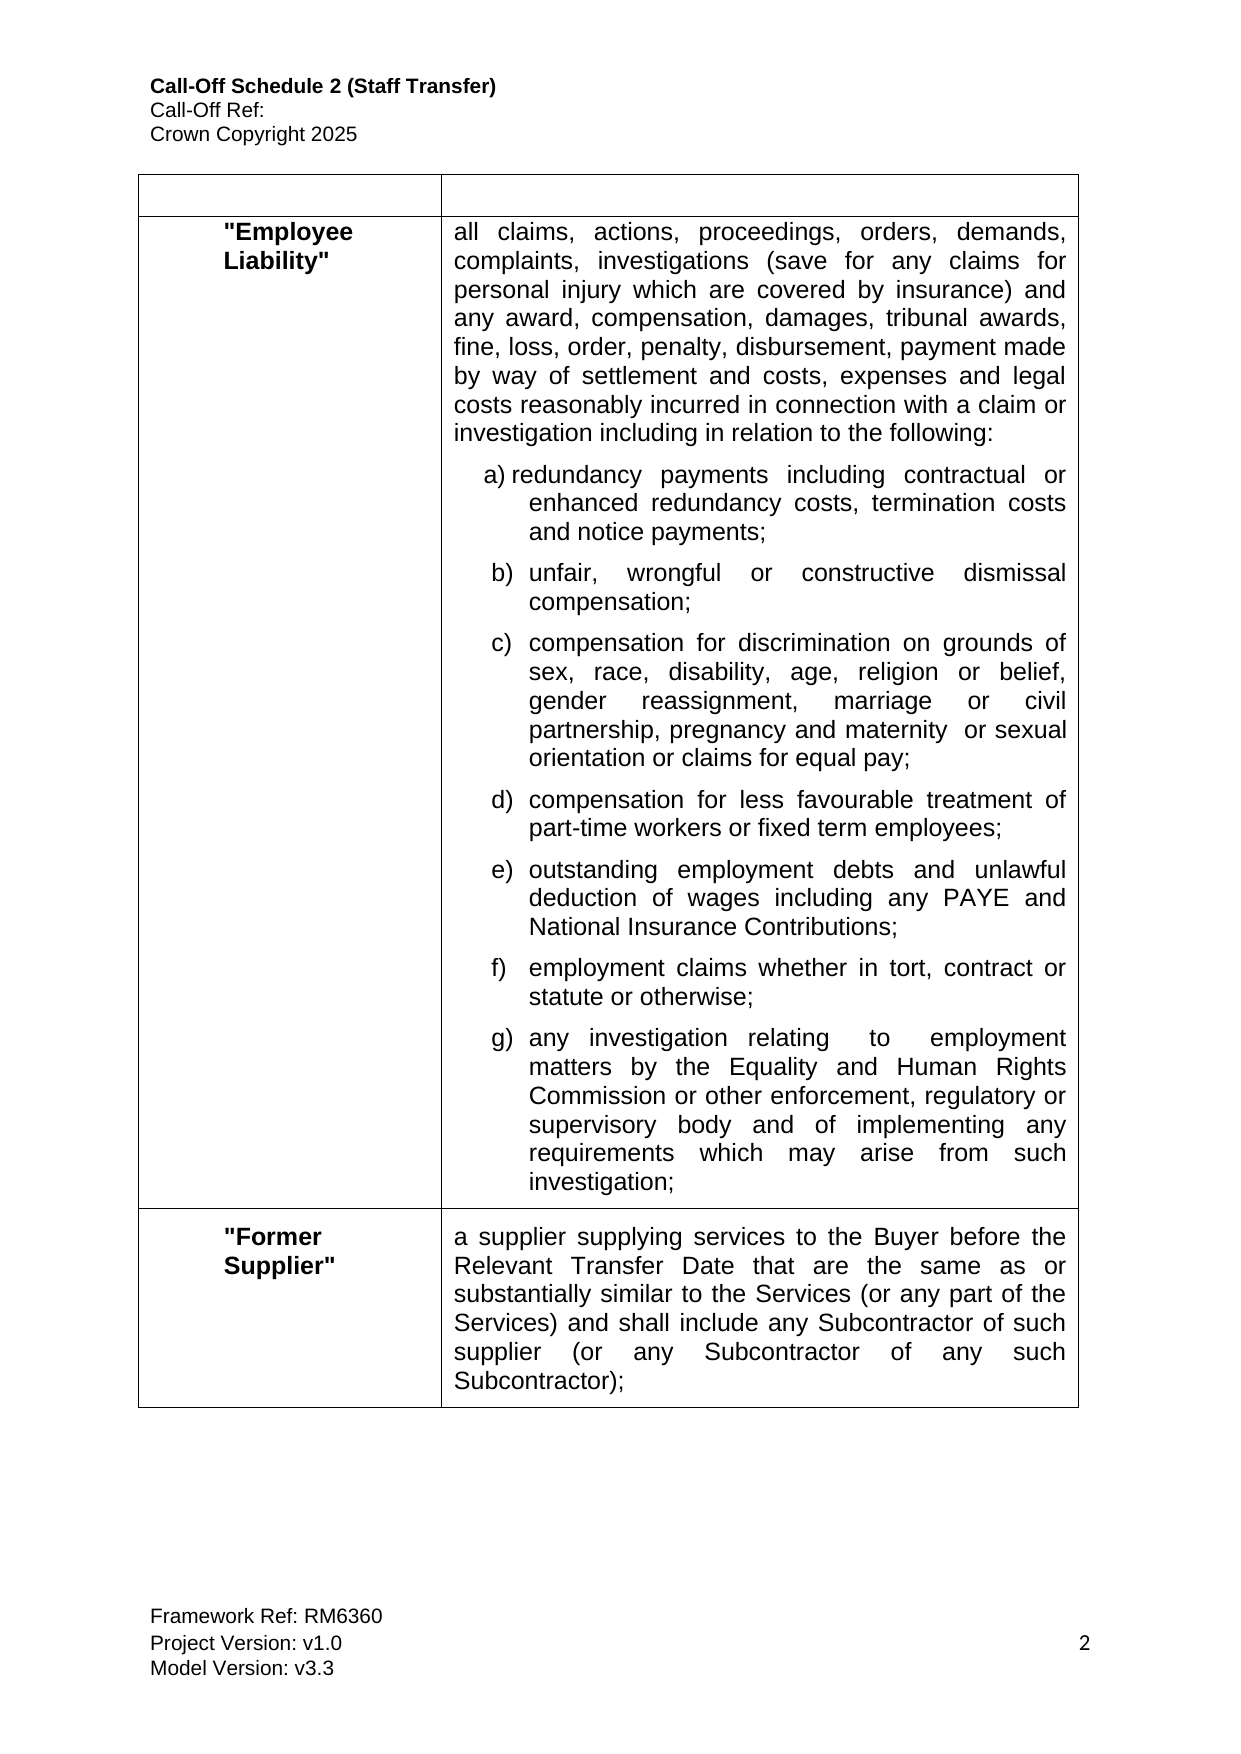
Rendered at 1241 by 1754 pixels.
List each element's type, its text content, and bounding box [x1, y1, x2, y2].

table_cell a supplier supplying services to the Buyer before the Relevant Transfer Date that are the same as or substantially similar to the Services (or any part of the Services) and shall include any Subcontractor of such supplier (or any Subcontractor of any such Subcontractor); [442, 1209, 1078, 1407]
table_header [442, 175, 1078, 216]
table_cell "Former Supplier" [139, 1209, 441, 1407]
table_header [139, 175, 441, 216]
table_cell "Employee Liability" [139, 217, 441, 1208]
table_cell all claims, actions, proceedings, orders, demands, complaints, investigations (save for any claims for personal injury which are covered by insurance) and any award, compensation, damages, tribunal awards, fine, loss, order, penalty, disbursement, payment made by way of settlement and costs, expenses and legal costs reasonably incurred in connection with a claim or investigation including in relation to the following: redundancy payments including contractual or enhanced redundancy costs, termination costs and notice payments; unfair, wrongful or constructive dismissal compensation; compensation for discrimination on grounds of sex, race, disability, age, religion or belief, gender reassignment, marriage or civil partnership, pregnancy and maternity or sexual orientation or claims for equal pay; compensation for less favourable treatment of part-time workers or fixed term employees; outstanding employment debts and unlawful deduction of wages including any PAYE and National Insurance Contributions; employment claims whether in tort, contract or statute or otherwise; any investigation relating to employment matters by the Equality and Human Rights Commission or other enforcement, regulatory or supervisory body and of implementing any requirements which may arise from such investigation; [442, 217, 1078, 1208]
